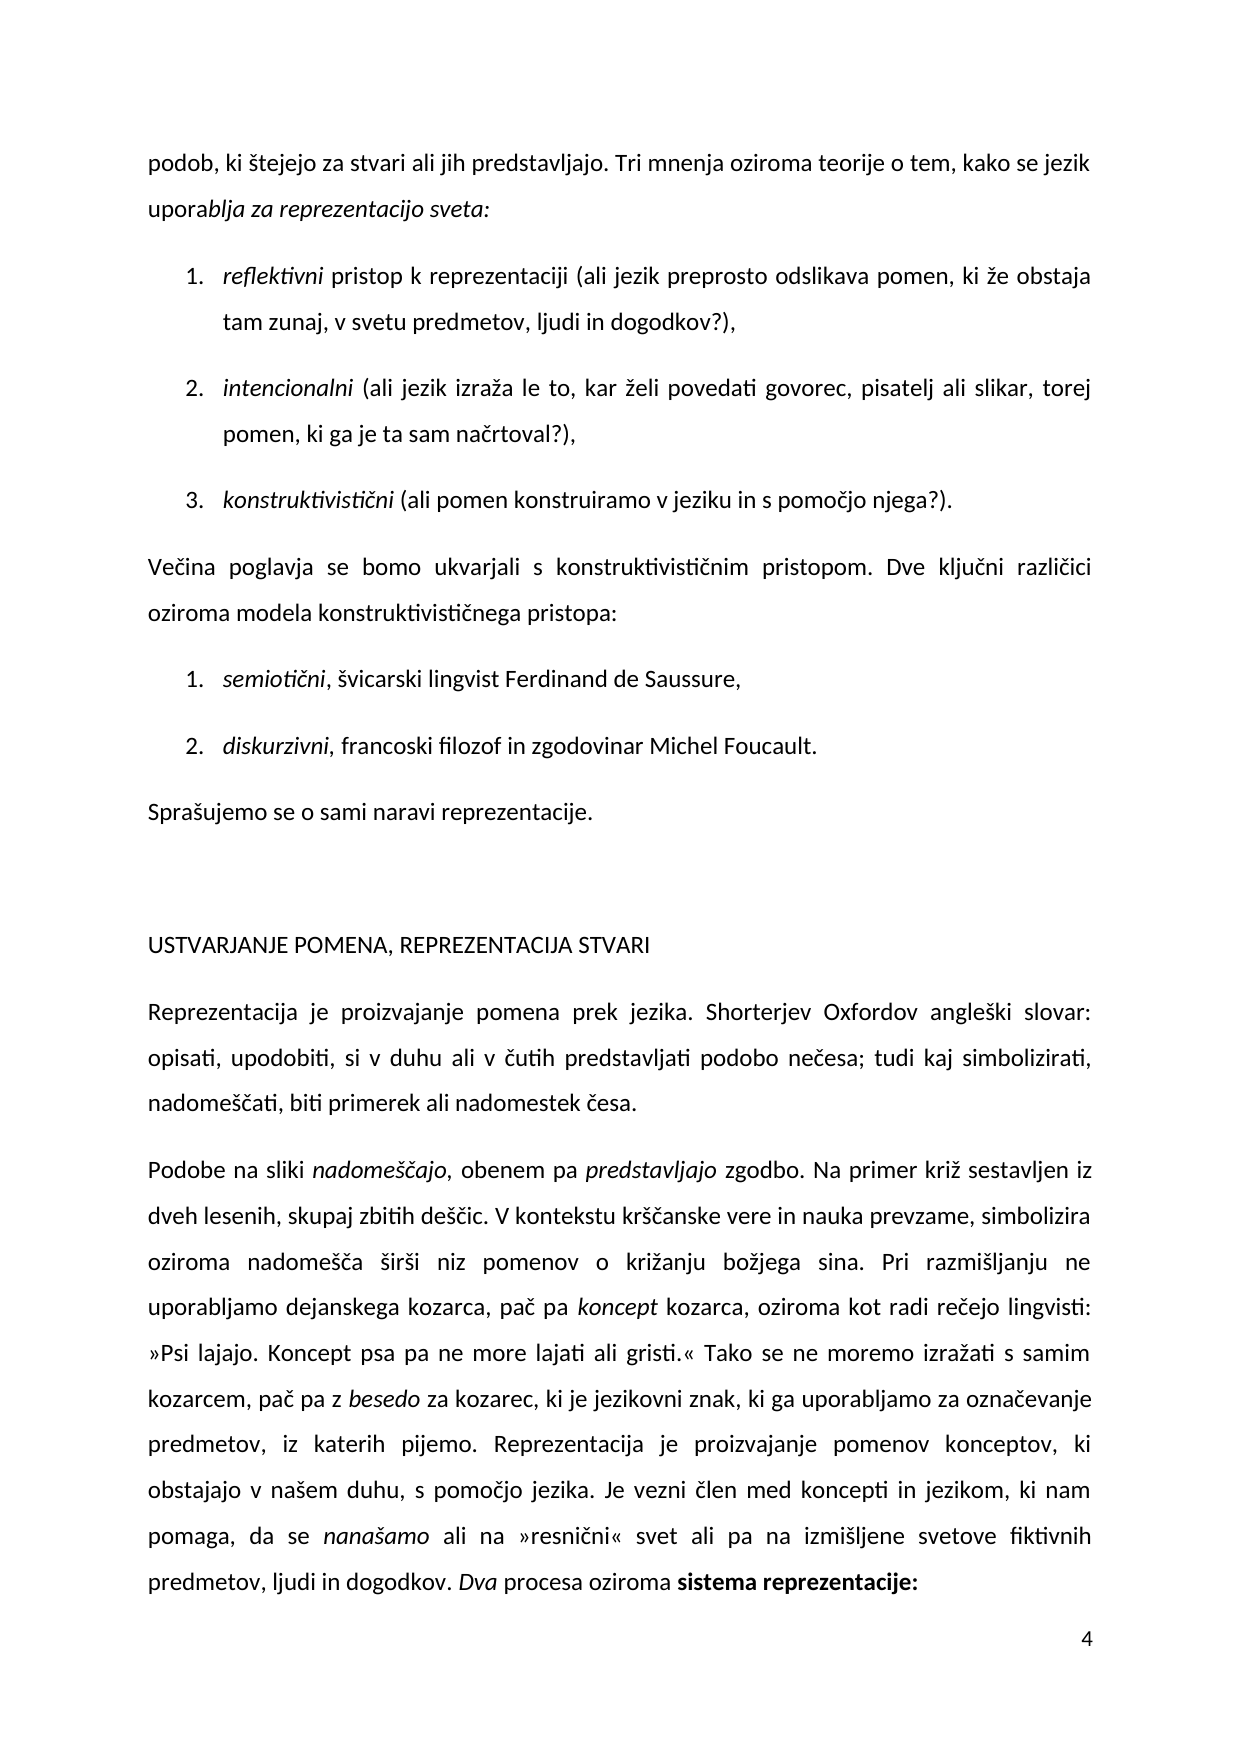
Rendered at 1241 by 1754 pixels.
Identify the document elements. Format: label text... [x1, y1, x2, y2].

list intencionalni (ali jezik izraža le to, kar želi povedati govorec, pisatelj ali slikar, torej pomen, ki ga je ta sam načrtoval?), [185, 372, 1093, 448]
list diskurzivni, francoski filozof in zgodovinar Michel Foucault. [185, 730, 1093, 760]
text Sprašujemo se o sami naravi reprezentacije. [148, 796, 1093, 827]
list konstruktivistični (ali pomen konstruiramo v jeziku in s pomočjo njega?). [185, 484, 1093, 515]
text USTVARJANJE POMENA, REPREZENTACIJA STVARI [148, 929, 1093, 960]
text Večina poglavja se bomo ukvarjali s konstruktivističnim pristopom. Dve ključni različici oziroma modela konstruktivističnega pristopa: [148, 551, 1093, 627]
text Podobe na sliki nadomeščajo, obenem pa predstavljajo zgodbo. Na primer križ sestavljen iz dveh lesenih, skupaj zbitih deščic. V kontekstu krščanske vere in nauka prevzame, simbolizira oziroma nadomešča širši niz pomenov o križanju božjega sina. Pri razmišljanju ne uporabljamo dejanskega kozarca, pač pa koncept kozarca, oziroma kot radi rečejo lingvisti: »Psi lajajo. Koncept psa pa ne more lajati ali gristi.« Tako se ne moremo izražati s samim kozarcem, pač pa z besedo za kozarec, ki je jezikovni znak, ki ga uporabljamo za označevanje predmetov, iz katerih pijemo. Reprezentacija je proizvajanje pomenov konceptov, ki obstajajo v našem duhu, s pomočjo jezika. Je vezni člen med koncepti in jezikom, ki nam pomaga, da se nanašamo ali na »resnični« svet ali pa na izmišljene svetove fiktivnih predmetov, ljudi in dogodkov. Dva procesa oziroma sistema reprezentacije: [148, 1154, 1093, 1596]
text podob, ki štejejo za stvari ali jih predstavljajo. Tri mnenja oziroma teorije o tem, kako se jezik uporablja za reprezentacijo sveta: [148, 148, 1093, 224]
text Reprezentacija je proizvajanje pomena prek jezika. Shorterjev Oxfordov angleški slovar: opisati, upodobiti, si v duhu ali v čutih predstavljati podobo nečesa; tudi kaj simbolizirati, nadomeščati, biti primerek ali nadomestek česa. [148, 996, 1093, 1118]
list reflektivni pristop k reprezentaciji (ali jezik preprosto odslikava pomen, ki že obstaja tam zunaj, v svetu predmetov, ljudi in dogodkov?), [185, 260, 1093, 336]
list semiotični, švicarski lingvist Ferdinand de Saussure, [185, 663, 1093, 694]
